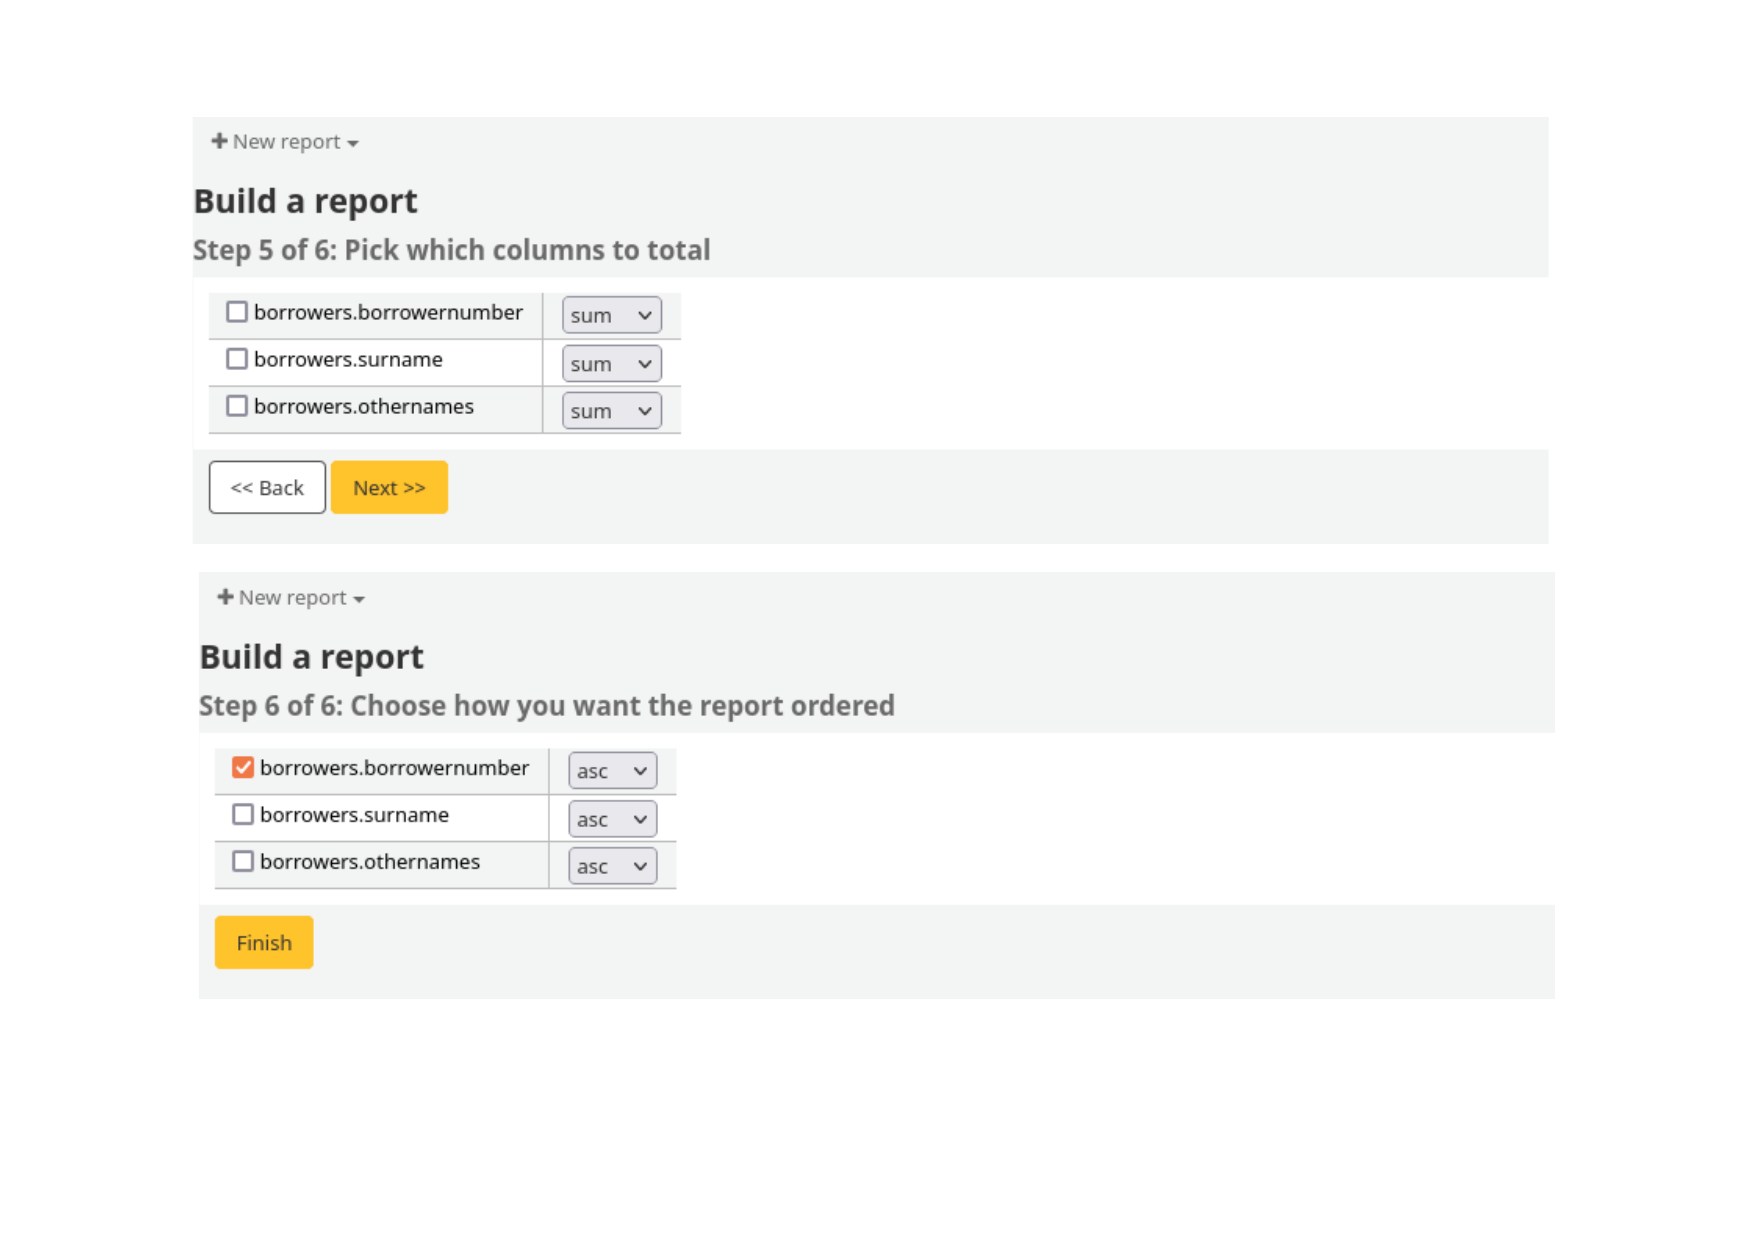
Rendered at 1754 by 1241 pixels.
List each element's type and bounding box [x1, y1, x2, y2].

picture [192, 117, 1549, 544]
picture [198, 572, 1555, 999]
